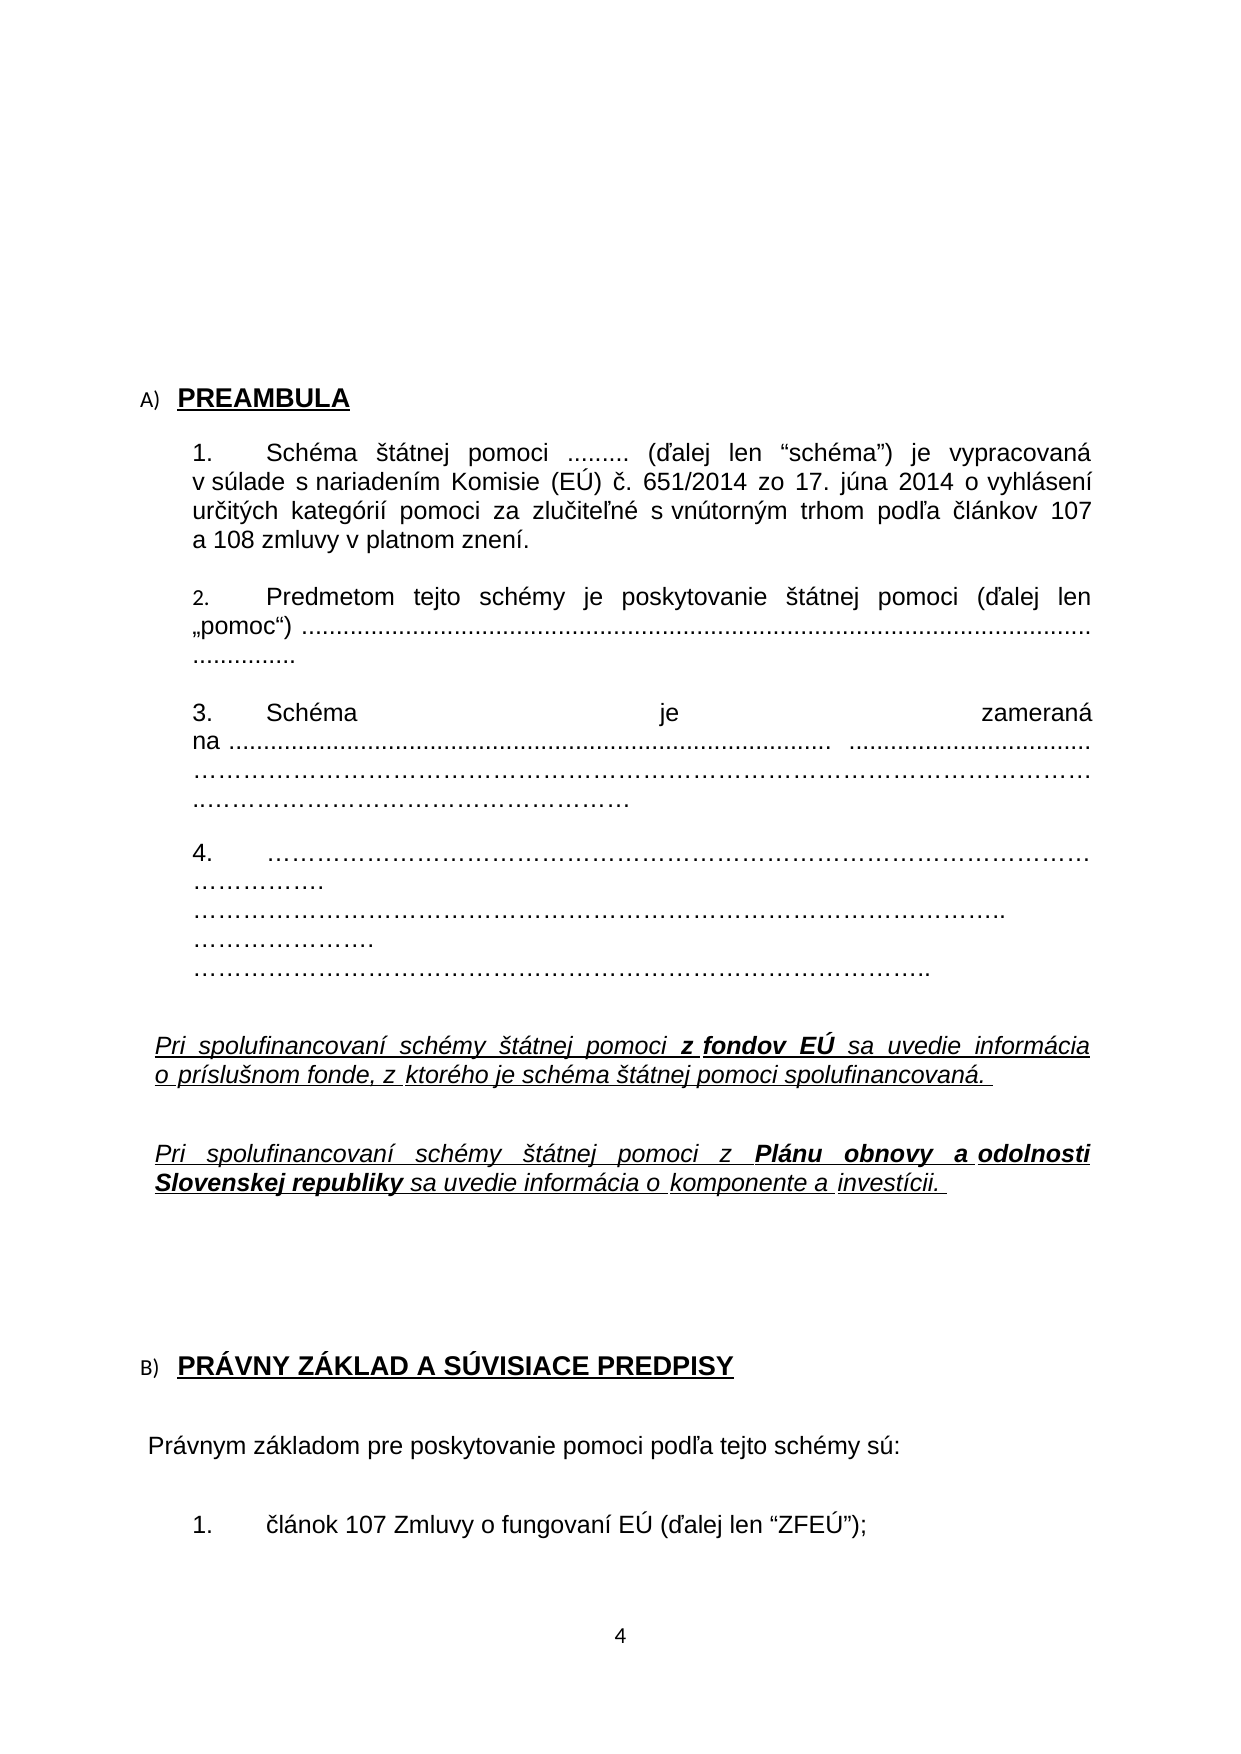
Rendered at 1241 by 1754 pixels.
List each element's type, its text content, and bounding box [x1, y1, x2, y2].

list …………………………………………………………………………………………………….……………………………………………………………………………………..………………….…………………………………………………………………………….. [192, 838, 1093, 981]
text Právnym základom pre poskytovanie pomoci podľa tejto schémy sú: [148, 1431, 1093, 1460]
list Preambula [140, 382, 1093, 413]
list Právny základ a súvisiace predpisy [140, 1350, 1093, 1381]
list Schéma je zameraná na ....................................................................................... ...................................………………………………………………………………………………………………..…………………………………………… [192, 698, 1093, 813]
text Pri spolufinancovaní schémy štátnej pomoci z Plánu obnovy a odolnosti Slovenskej republiky sa uvedie informácia o komponente a investícii. [154, 1139, 1093, 1196]
text Pri spolufinancovaní schémy štátnej pomoci z fondov EÚ sa uvedie informácia o príslušnom fonde, z ktorého je schéma štátnej pomoci spolufinancovaná. [154, 1031, 1093, 1089]
list Predmetom tejto schémy je poskytovanie štátnej pomoci (ďalej len „pomoc“) ................................................................................................................................. [192, 582, 1093, 669]
list článok 107 Zmluvy o fungovaní EÚ (ďalej len “ZFEÚ”); [192, 1510, 1093, 1539]
list Schéma štátnej pomoci ......... (ďalej len “schéma”) je vypracovaná v súlade s nariadením Komisie (EÚ) č. 651/2014 zo 17. júna 2014 o vyhlásení určitých kategórií pomoci za zlučiteľné s vnútorným trhom podľa článkov 107 a 108 zmluvy v platnom znení. [192, 438, 1093, 553]
